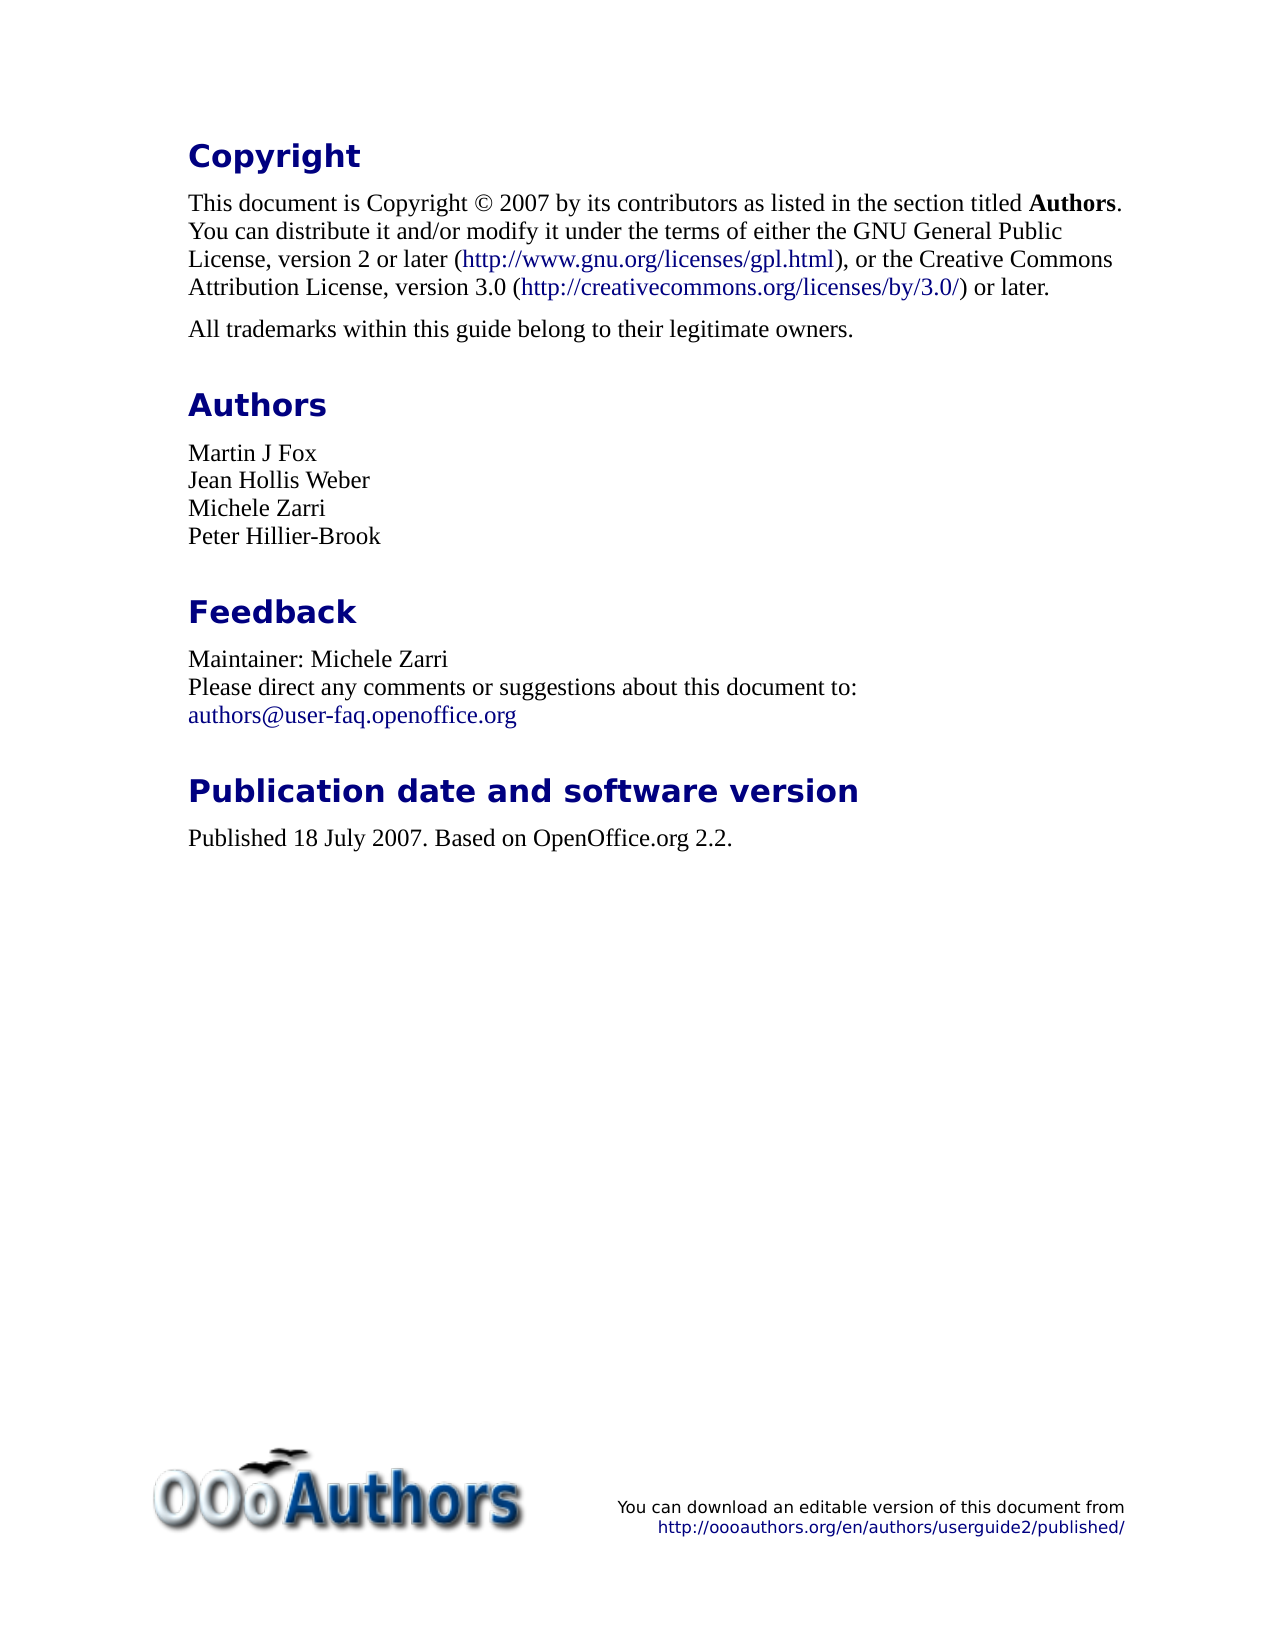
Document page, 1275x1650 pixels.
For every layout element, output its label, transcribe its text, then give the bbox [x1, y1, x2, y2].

subtitle Authors [188, 388, 1125, 424]
text Maintainer: Michele Zarri Please direct any comments or suggestions about this document to: authors@user-faq.openoffice.org [188, 646, 1125, 729]
picture [147, 1435, 532, 1538]
subtitle Publication date and software version [188, 773, 1125, 810]
subtitle Feedback [188, 594, 1125, 631]
text This document is Copyright © 2007 by its contributors as listed in the section titled Authors. You can distribute it and/or modify it under the terms of either the GNU General Public License, version 2 or later (http://www.gnu.org/licenses/gpl.html), or the Creative Commons Attribution License, version 3.0 (http://creativecommons.org/licenses/by/3.0/) or later. [188, 189, 1125, 300]
subtitle Copyright [188, 138, 1125, 175]
text All trademarks within this guide belong to their legitimate owners. [188, 315, 1125, 343]
text Martin J Fox Jean Hollis Weber Michele Zarri Peter Hillier-Brook [188, 439, 1125, 549]
text Published 18 July 2007. Based on OpenOffice.org 2.2. [188, 824, 1125, 852]
